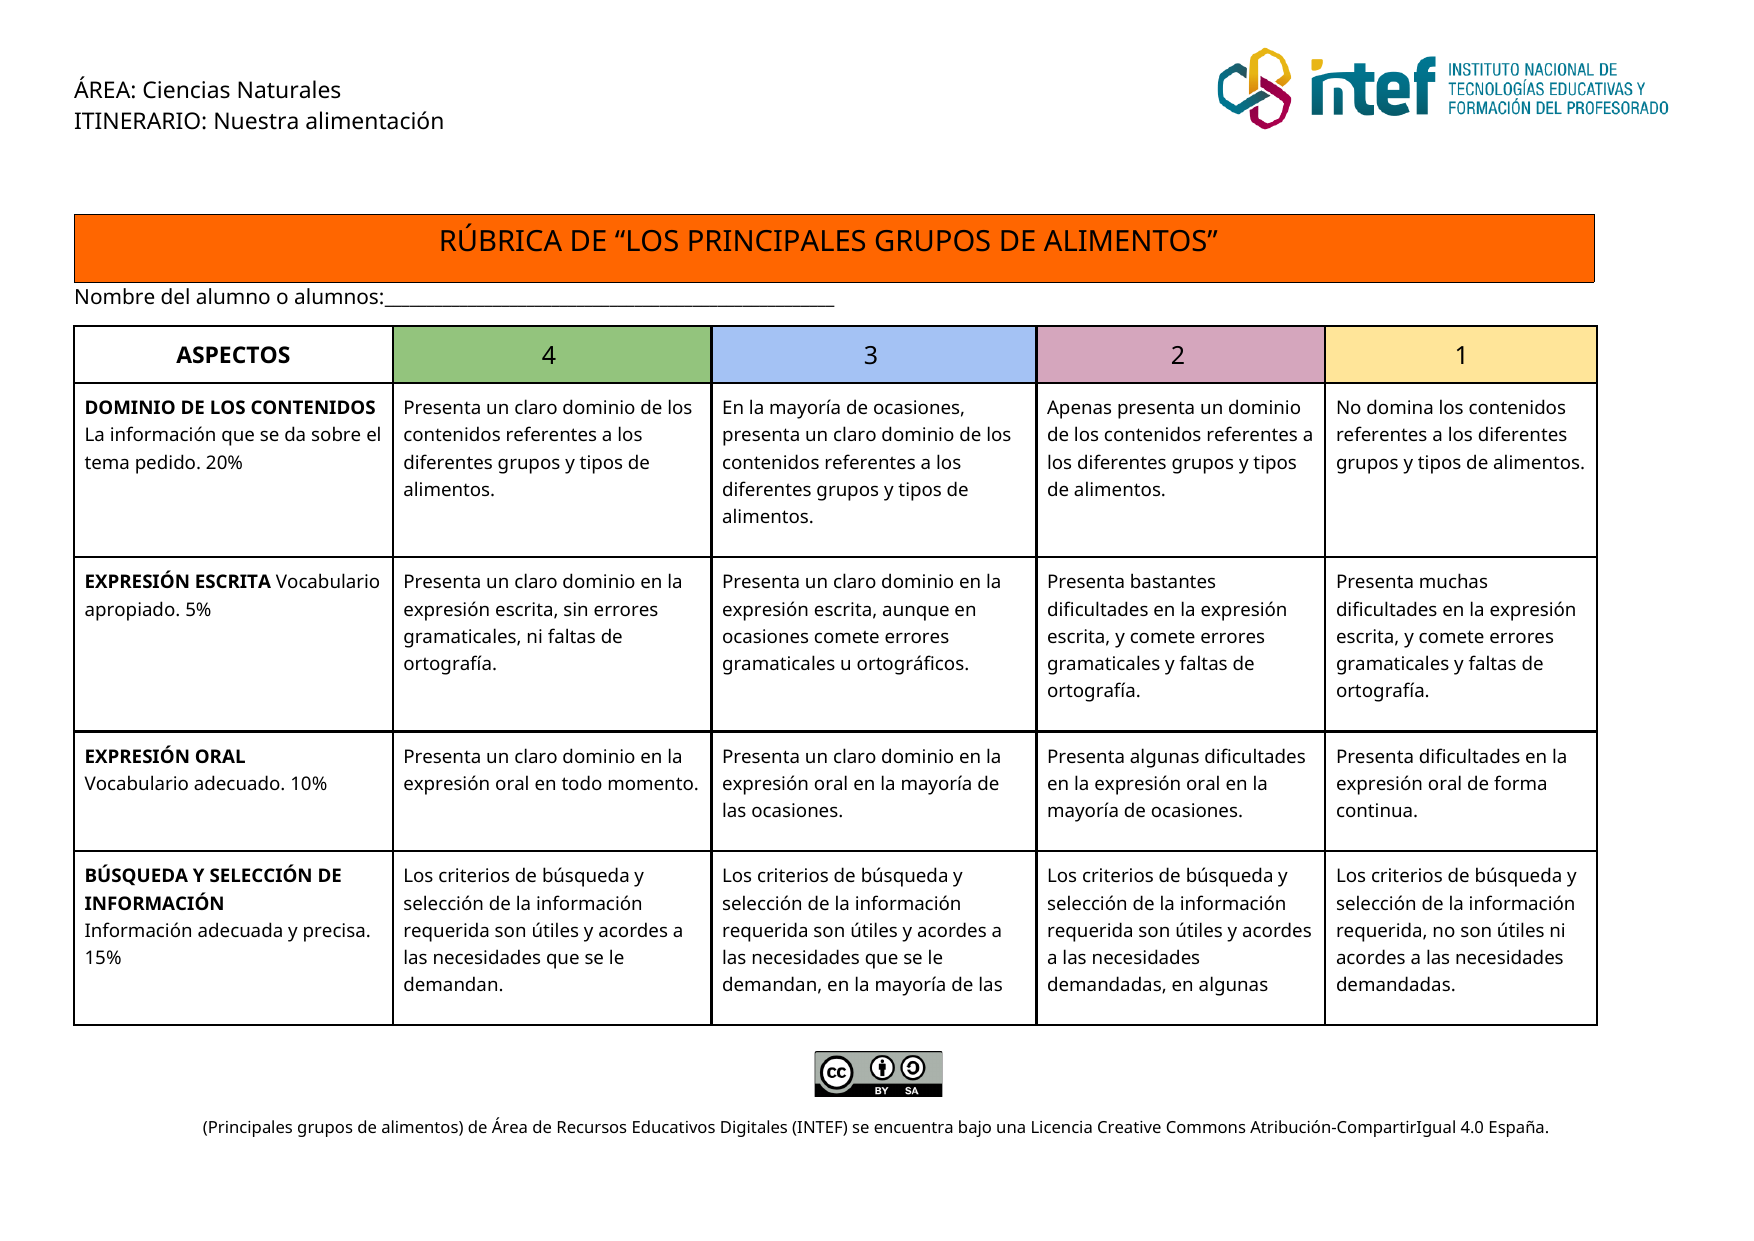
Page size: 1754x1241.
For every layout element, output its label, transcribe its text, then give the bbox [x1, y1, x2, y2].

table_cell EXPRESIÓN ORAL Vocabulario adecuado. 10% [75, 733, 392, 850]
table_cell No domina los contenidos referentes a los diferentes grupos y tipos de alimentos. [1326, 384, 1596, 556]
table_cell Presenta dificultades en la expresión oral de forma continua. [1326, 733, 1596, 850]
table_cell Apenas presenta un dominio de los contenidos referentes a los diferentes grupos y tipos de alimentos. [1038, 384, 1324, 556]
table_header 2 [1038, 327, 1324, 382]
table_cell BÚSQUEDA Y SELECCIÓN DE INFORMACIÓN Información adecuada y precisa. 15% [75, 852, 392, 1024]
table_header 1 [1326, 327, 1596, 382]
table_cell Los criterios de búsqueda y selección de la información requerida son útiles y acordes a las necesidades que se le demandan, en la mayoría de las [713, 852, 1035, 1024]
table_cell Presenta un claro dominio en la expresión escrita, aunque en ocasiones comete errores gramaticales u ortográficos. [713, 558, 1035, 730]
table_cell Presenta un claro dominio en la expresión oral en todo momento. [394, 733, 710, 850]
table_cell Presenta un claro dominio en la expresión escrita, sin errores gramaticales, ni faltas de ortografía. [394, 558, 710, 730]
table_cell DOMINIO DE LOS CONTENIDOS La información que se da sobre el tema pedido. 20% [75, 384, 392, 556]
table_cell Los criterios de búsqueda y selección de la información requerida son útiles y acordes a las necesidades que se le demandan. [394, 852, 710, 1024]
text Nombre del alumno o alumnos:______________________________________________________ [74, 282, 1683, 310]
table_cell Los criterios de búsqueda y selección de la información requerida, no son útiles ni acordes a las necesidades demandadas. [1326, 852, 1596, 1024]
table_cell Presenta un claro dominio en la expresión oral en la mayoría de las ocasiones. [713, 733, 1035, 850]
table_cell Presenta algunas dificultades en la expresión oral en la mayoría de ocasiones. [1038, 733, 1324, 850]
table_header RÚBRICA DE “LOS PRINCIPALES GRUPOS DE ALIMENTOS” [75, 215, 1594, 282]
table_header 4 [394, 327, 710, 382]
table_header 3 [713, 327, 1035, 382]
table_header ASPECTOS [75, 327, 392, 382]
table_cell Presenta bastantes dificultades en la expresión escrita, y comete errores gramaticales y faltas de ortografía. [1038, 558, 1324, 730]
table_cell Presenta muchas dificultades en la expresión escrita, y comete errores gramaticales y faltas de ortografía. [1326, 558, 1596, 730]
picture [1202, 36, 1683, 141]
table_cell EXPRESIÓN ESCRITA Vocabulario apropiado. 5% [75, 558, 392, 730]
table_cell Los criterios de búsqueda y selección de la información requerida son útiles y acordes a las necesidades demandadas, en algunas [1038, 852, 1324, 1024]
table_cell Presenta un claro dominio de los contenidos referentes a los diferentes grupos y tipos de alimentos. [394, 384, 710, 556]
picture [814, 1051, 943, 1097]
table_cell En la mayoría de ocasiones, presenta un claro dominio de los contenidos referentes a los diferentes grupos y tipos de alimentos. [713, 384, 1035, 556]
